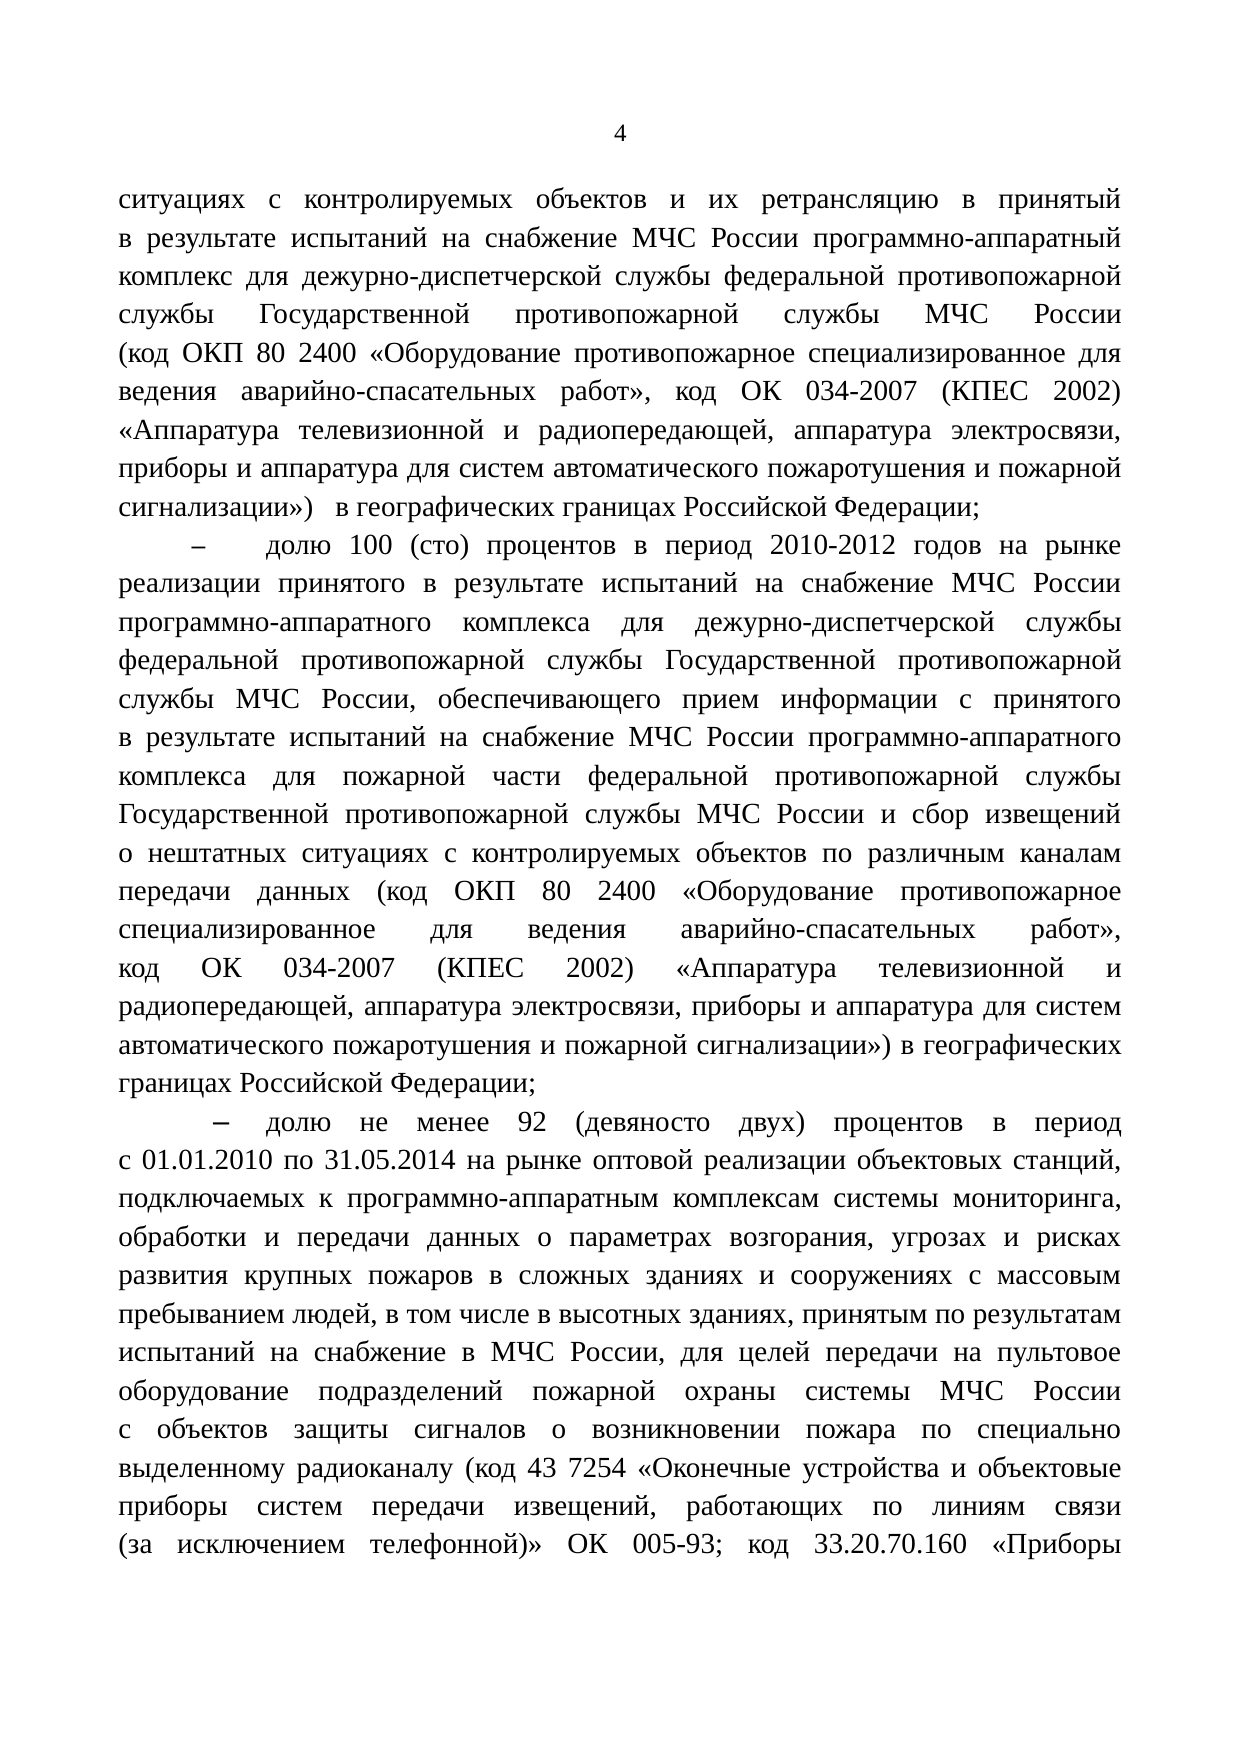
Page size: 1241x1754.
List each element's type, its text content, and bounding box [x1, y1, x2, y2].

text ситуациях с контролируемых объектов и их ретрансляцию в принятый в результате испытаний на снабжение МЧС России программно-аппаратный комплекс для дежурно-диспетчерской службы федеральной противопожарной службы Государственной противопожарной службы МЧС России (код ОКП 80 2400 «Оборудование противопожарное специализированное для ведения аварийно-спасательных работ», код ОК 034-2007 (КПЕС 2002) «Аппаратура телевизионной и радиопередающей, аппаратура электросвязи, приборы и аппаратура для систем автоматического пожаротушения и пожарной сигнализации») в географических границах Российской Федерации; [118, 176, 1122, 522]
list долю 100 (сто) процентов в период 2010-2012 годов на рынке реализации принятого в результате испытаний на снабжение МЧС России программно-аппаратного комплекса для дежурно-диспетчерской службы федеральной противопожарной службы Государственной противопожарной службы МЧС России, обеспечивающего прием информации с принятого в результате испытаний на снабжение МЧС России программно-аппаратного комплекса для пожарной части федеральной противопожарной службы Государственной противопожарной службы МЧС России и сбор извещений о нештатных ситуациях с контролируемых объектов по различным каналам передачи данных (код ОКП 80 2400 «Оборудование противопожарное специализированное для ведения аварийно-спасательных работ», код ОК 034-2007 (КПЕС 2002) «Аппаратура телевизионной и радиопередающей, аппаратура электросвязи, приборы и аппаратура для систем автоматического пожаротушения и пожарной сигнализации») в географических границах Российской Федерации; [118, 522, 1122, 1099]
list долю не менее 92 (девяносто двух) процентов в период с 01.01.2010 по 31.05.2014 на рынке оптовой реализации объектовых станций, подключаемых к программно-аппаратным комплексам системы мониторинга, обработки и передачи данных о параметрах возгорания, угрозах и рисках развития крупных пожаров в сложных зданиях и сооружениях с массовым пребыванием людей, в том числе в высотных зданиях, принятым по результатам испытаний на снабжение в МЧС России, для целей передачи на пультовое оборудование подразделений пожарной охраны системы МЧС России с объектов защиты сигналов о возникновении пожара по специально выделенному радиоканалу (код 43 7254 «Оконечные устройства и объектовые приборы систем передачи извещений, работающих по линиям связи (за исключением телефонной)» ОК 005-93; код 33.20.70.160 «Приборы [118, 1099, 1122, 1560]
